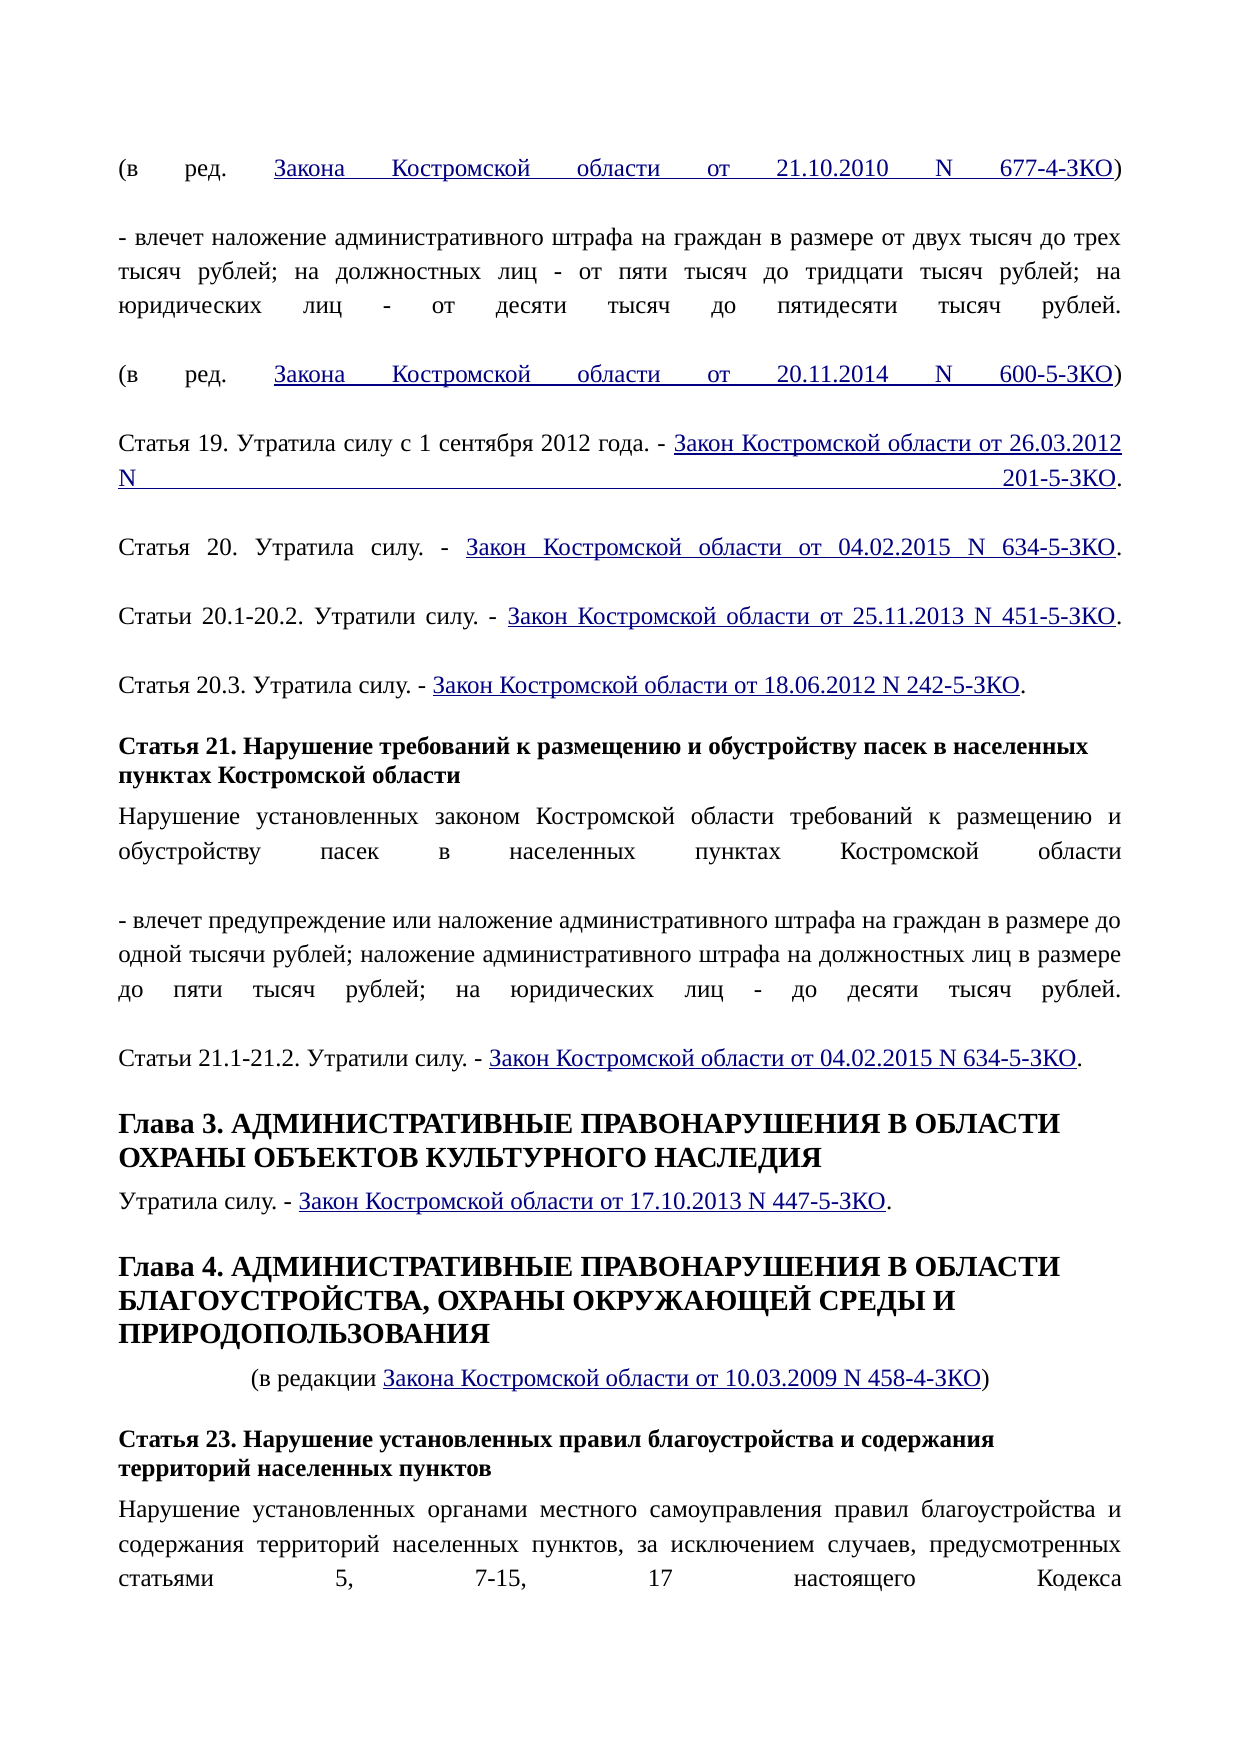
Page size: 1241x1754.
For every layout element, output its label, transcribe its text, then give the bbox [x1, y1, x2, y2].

text (в редакции Закона Костромской области от 10.03.2009 N 458-4-ЗКО) [118, 1363, 1122, 1391]
text Утратила силу. - Закон Костромской области от 17.10.2013 N 447-5-ЗКО. [118, 1186, 1122, 1215]
subtitle Глава 3. АДМИНИСТРАТИВНЫЕ ПРАВОНАРУШЕНИЯ В ОБЛАСТИ ОХРАНЫ ОБЪЕКТОВ КУЛЬТУРНОГО НАСЛЕДИЯ [118, 1106, 1122, 1173]
text (в ред. Закона Костромской области от 21.10.2010 N 677-4-ЗКО) - влечет наложение административного штрафа на граждан в размере от двух тысяч до трех тысяч рублей; на должностных лиц - от пяти тысяч до тридцати тысяч рублей; на юридических лиц - от десяти тысяч до пятидесяти тысяч рублей. (в ред. Закона Костромской области от 20.11.2014 N 600-5-ЗКО) Статья 19. Утратила силу с 1 сентября 2012 года. - Закон Костромской области от 26.03.2012 N 201-5-ЗКО. Статья 20. Утратила силу. - Закон Костромской области от 04.02.2015 N 634-5-ЗКО. Статьи 20.1-20.2. Утратили силу. - Закон Костромской области от 25.11.2013 N 451-5-ЗКО. Статья 20.3. Утратила силу. - Закон Костромской области от 18.06.2012 N 242-5-ЗКО. [118, 118, 1122, 698]
subtitle Статья 21. Нарушение требований к размещению и обустройству пасек в населенных пунктах Костромской области [118, 731, 1122, 789]
text Нарушение установленных органами местного самоуправления правил благоустройства и содержания территорий населенных пунктов, за исключением случаев, предусмотренных статьями 5, 7-15, 17 настоящего Кодекса [118, 1494, 1122, 1626]
subtitle Статья 23. Нарушение установленных правил благоустройства и содержания территорий населенных пунктов [118, 1424, 1122, 1482]
subtitle Глава 4. АДМИНИСТРАТИВНЫЕ ПРАВОНАРУШЕНИЯ В ОБЛАСТИ БЛАГОУСТРОЙСТВА, ОХРАНЫ ОКРУЖАЮЩЕЙ СРЕДЫ И ПРИРОДОПОЛЬЗОВАНИЯ [118, 1249, 1122, 1350]
text Нарушение установленных законом Костромской области требований к размещению и обустройству пасек в населенных пунктах Костромской области - влечет предупреждение или наложение административного штрафа на граждан в размере до одной тысячи рублей; наложение административного штрафа на должностных лиц в размере до пяти тысяч рублей; на юридических лиц - до десяти тысяч рублей. Статьи 21.1-21.2. Утратили силу. - Закон Костромской области от 04.02.2015 N 634-5-ЗКО. [118, 801, 1122, 1071]
